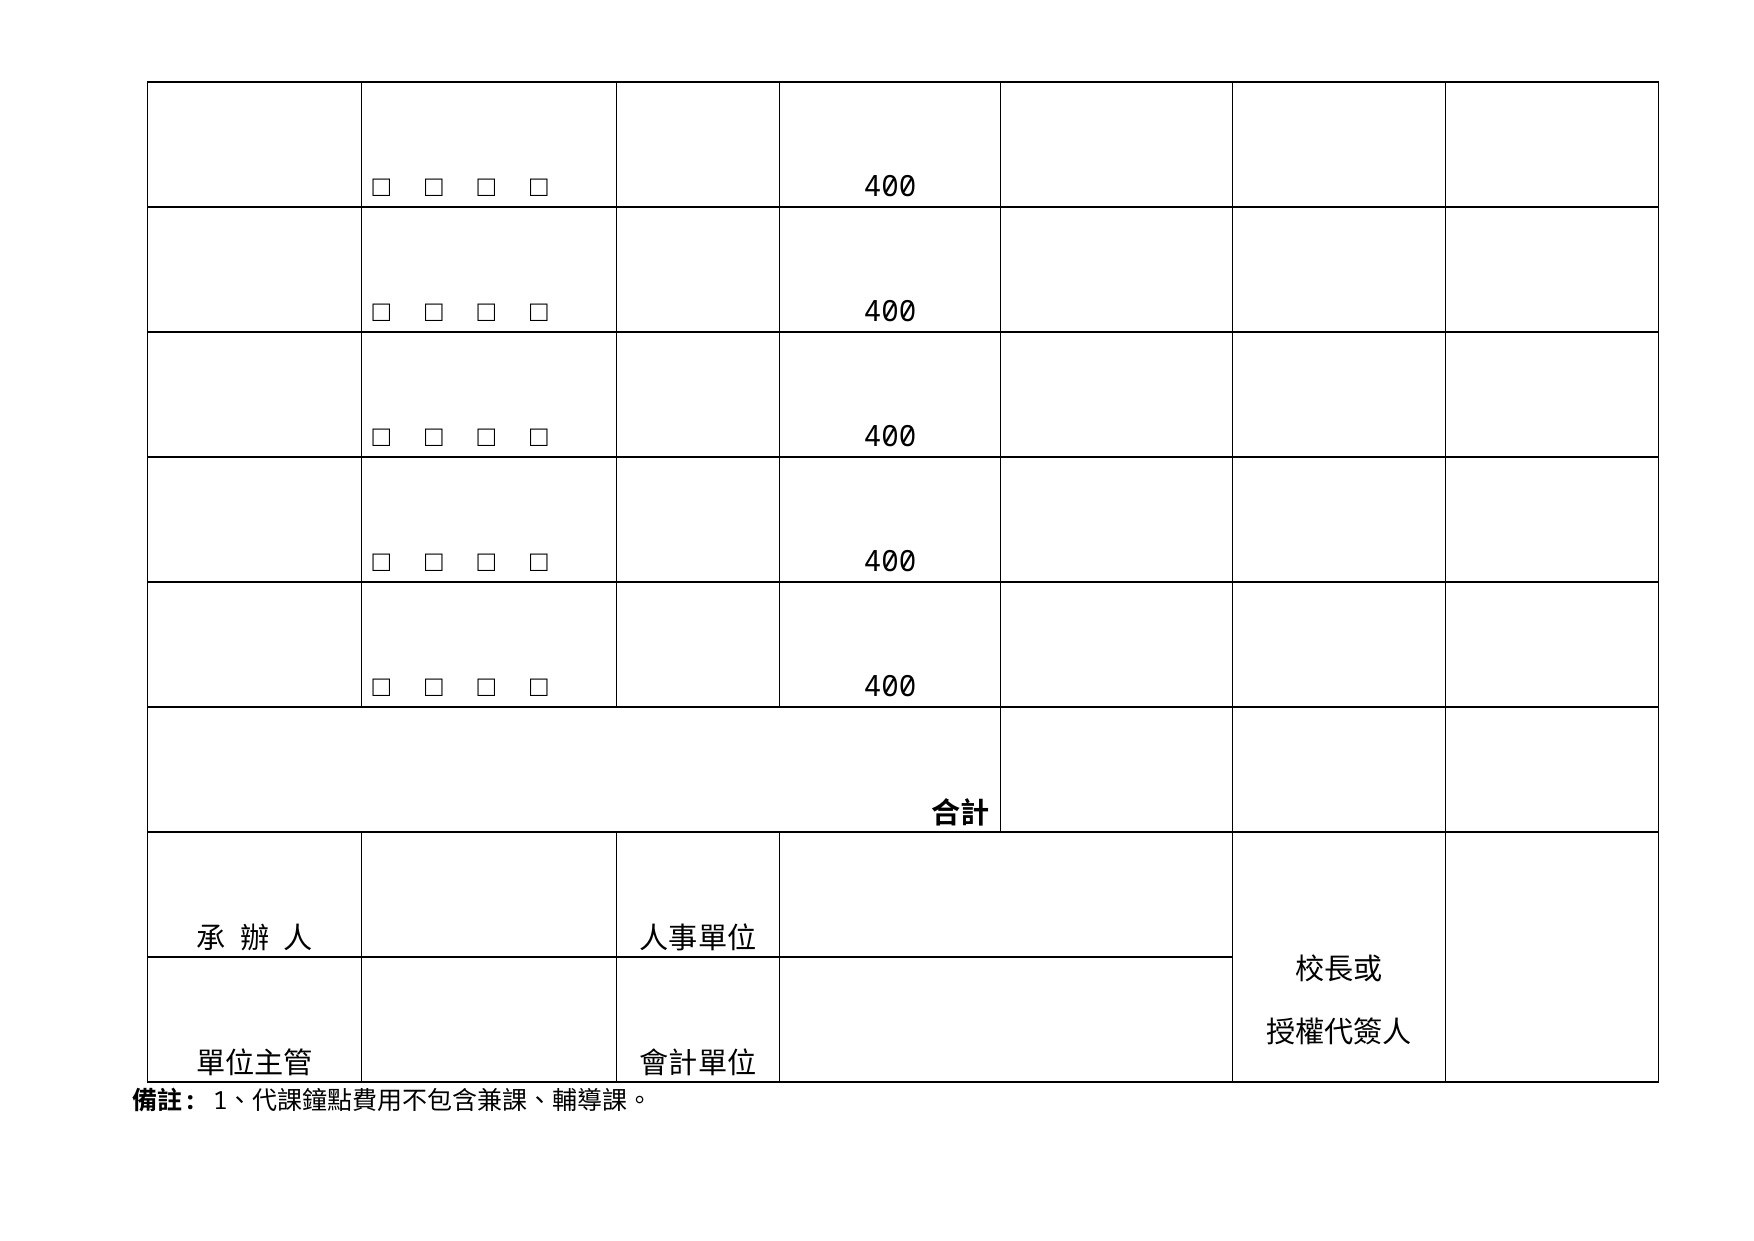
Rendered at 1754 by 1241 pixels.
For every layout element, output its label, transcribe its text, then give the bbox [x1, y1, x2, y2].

table_cell [1001, 583, 1232, 706]
table_cell [1446, 333, 1658, 456]
table_cell [617, 83, 779, 206]
table_cell 400 [780, 333, 1000, 456]
table_cell [148, 83, 361, 206]
table_cell 單位主管 [148, 958, 361, 1081]
table_cell [617, 583, 779, 706]
table_cell [1446, 208, 1658, 331]
table_cell 合計 [148, 708, 1000, 831]
table_cell [362, 833, 616, 956]
table_cell [148, 208, 361, 331]
table_cell [617, 333, 779, 456]
table_cell [148, 458, 361, 581]
table_cell [1446, 83, 1658, 206]
text 備註: 1、代課鐘點費用不包含兼課、輔導課。 [133, 1082, 1636, 1116]
table_cell □ □ □ □ [362, 583, 616, 706]
table_cell [780, 833, 1232, 956]
table_cell 400 [780, 583, 1000, 706]
table_cell [1001, 333, 1232, 456]
table_cell [617, 208, 779, 331]
table_cell [1446, 458, 1658, 581]
table_cell [1446, 583, 1658, 706]
table_cell [1233, 333, 1445, 456]
table_cell [1001, 708, 1232, 831]
table_cell [1001, 458, 1232, 581]
table_cell [617, 458, 779, 581]
table_cell 校長或 授權代簽人 [1233, 833, 1445, 1081]
table_cell □ □ □ □ [362, 333, 616, 456]
table_cell □ □ □ □ [362, 83, 616, 206]
table_cell [1233, 83, 1445, 206]
table_cell □ □ □ □ [362, 458, 616, 581]
table_cell 400 [780, 458, 1000, 581]
table_cell [1001, 208, 1232, 331]
table_cell [148, 333, 361, 456]
table_cell [1233, 458, 1445, 581]
table_cell [1233, 208, 1445, 331]
table_cell [1233, 583, 1445, 706]
table_cell 400 [780, 208, 1000, 331]
table_cell [362, 958, 616, 1081]
table_cell 400 [780, 83, 1000, 206]
table_cell 人事單位 [617, 833, 779, 956]
table_cell [148, 583, 361, 706]
table_cell [1446, 833, 1658, 1081]
table_cell [1001, 83, 1232, 206]
table_cell 會計單位 [617, 958, 779, 1081]
table_cell [1233, 708, 1445, 831]
table_cell [780, 958, 1232, 1081]
table_cell □ □ □ □ [362, 208, 616, 331]
table_cell 承 辦 人 [148, 833, 361, 956]
table_cell [1446, 708, 1658, 831]
